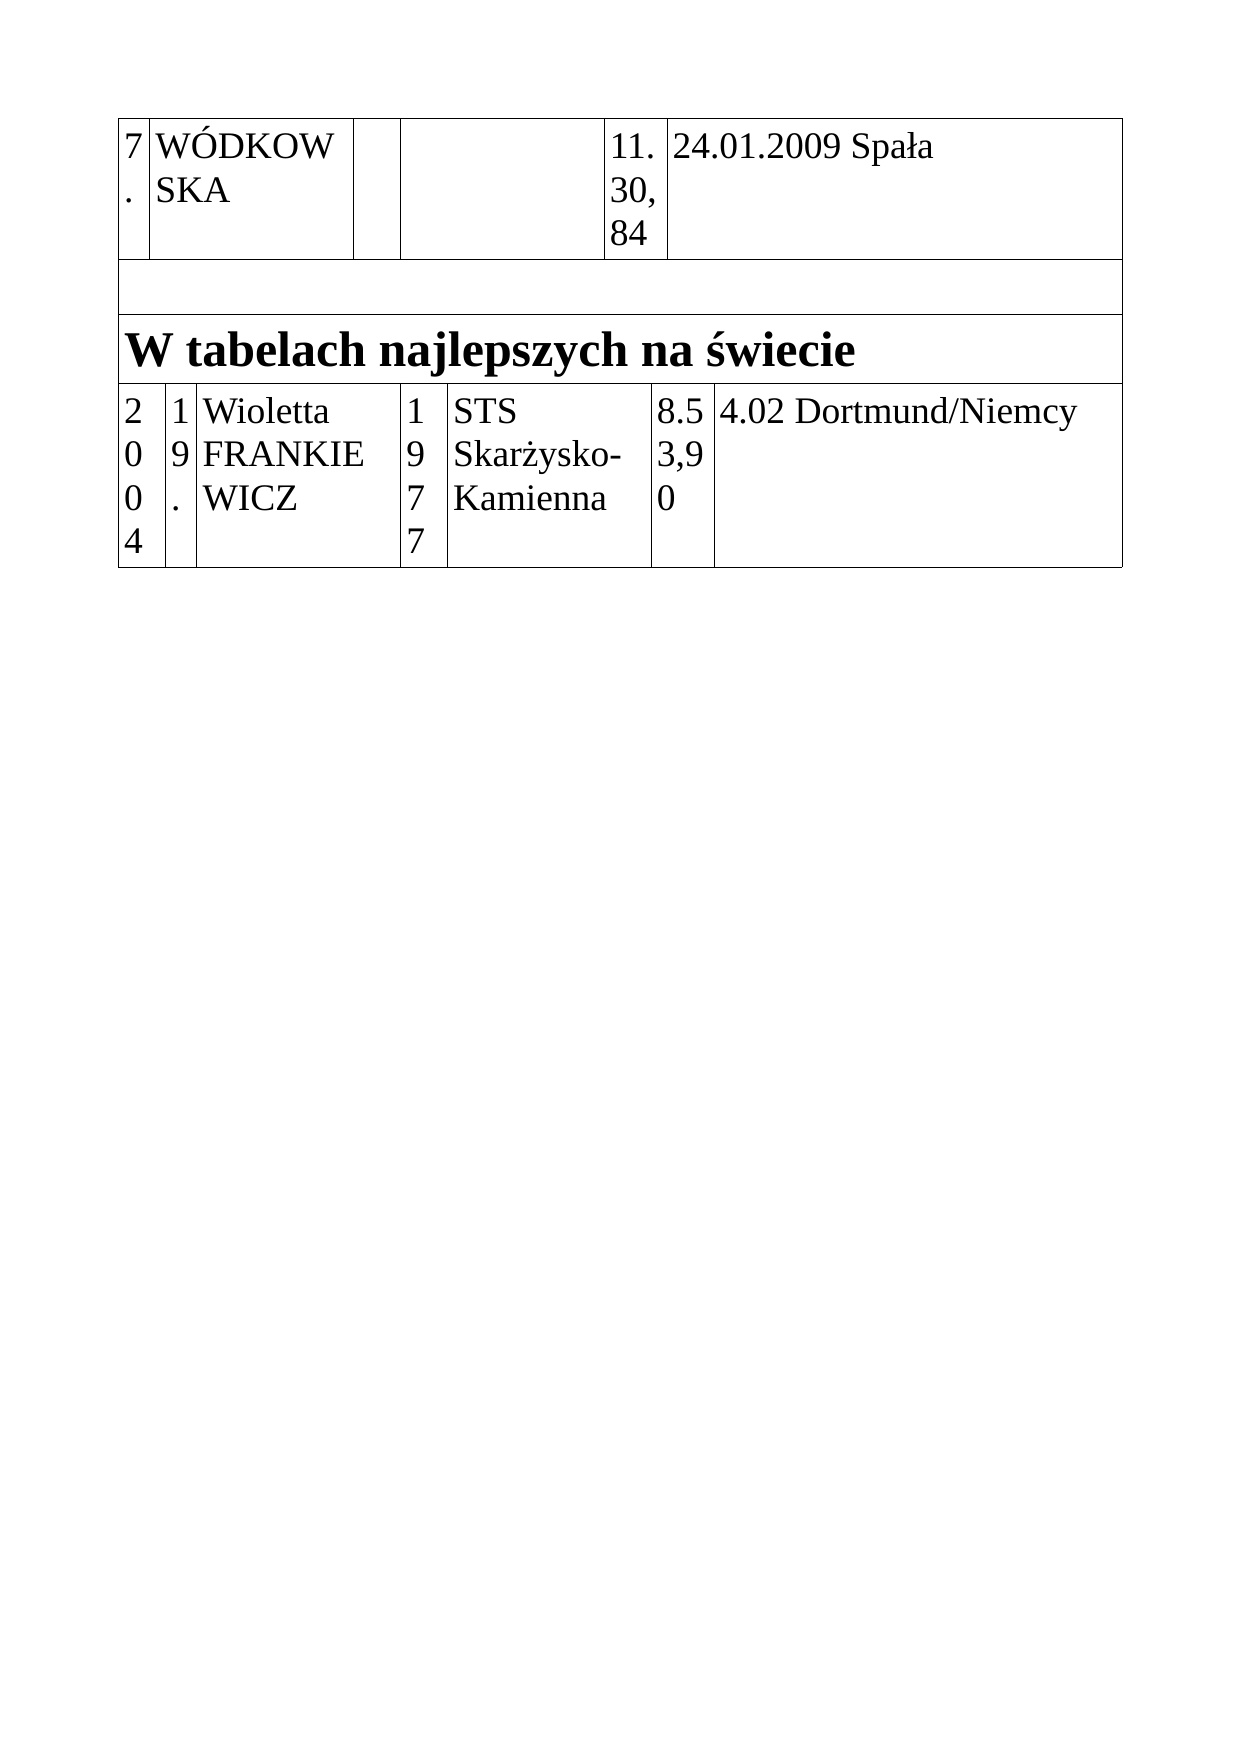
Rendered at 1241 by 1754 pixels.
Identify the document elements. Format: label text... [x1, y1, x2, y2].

table_cell 19. [166, 384, 196, 567]
table_cell 24.01.2009 Spała [668, 119, 1122, 259]
table_cell 2004 [119, 384, 165, 567]
table_cell [354, 119, 400, 259]
table_cell STS Skarżysko-Kamienna [448, 384, 651, 567]
table_cell 8.53,90 [652, 384, 714, 567]
table_cell WÓDKOWSKA [150, 119, 353, 259]
table_cell 7. [119, 119, 149, 259]
table_cell [119, 260, 1122, 314]
table_cell 11.30,84 [605, 119, 667, 259]
table_cell 4.02 Dortmund/Niemcy [715, 384, 1122, 567]
table_cell [401, 119, 604, 259]
table_cell 1977 [401, 384, 447, 567]
table_cell W tabelach najlepszych na świecie [119, 315, 1122, 383]
table_cell Wioletta FRANKIEWICZ [197, 384, 400, 567]
